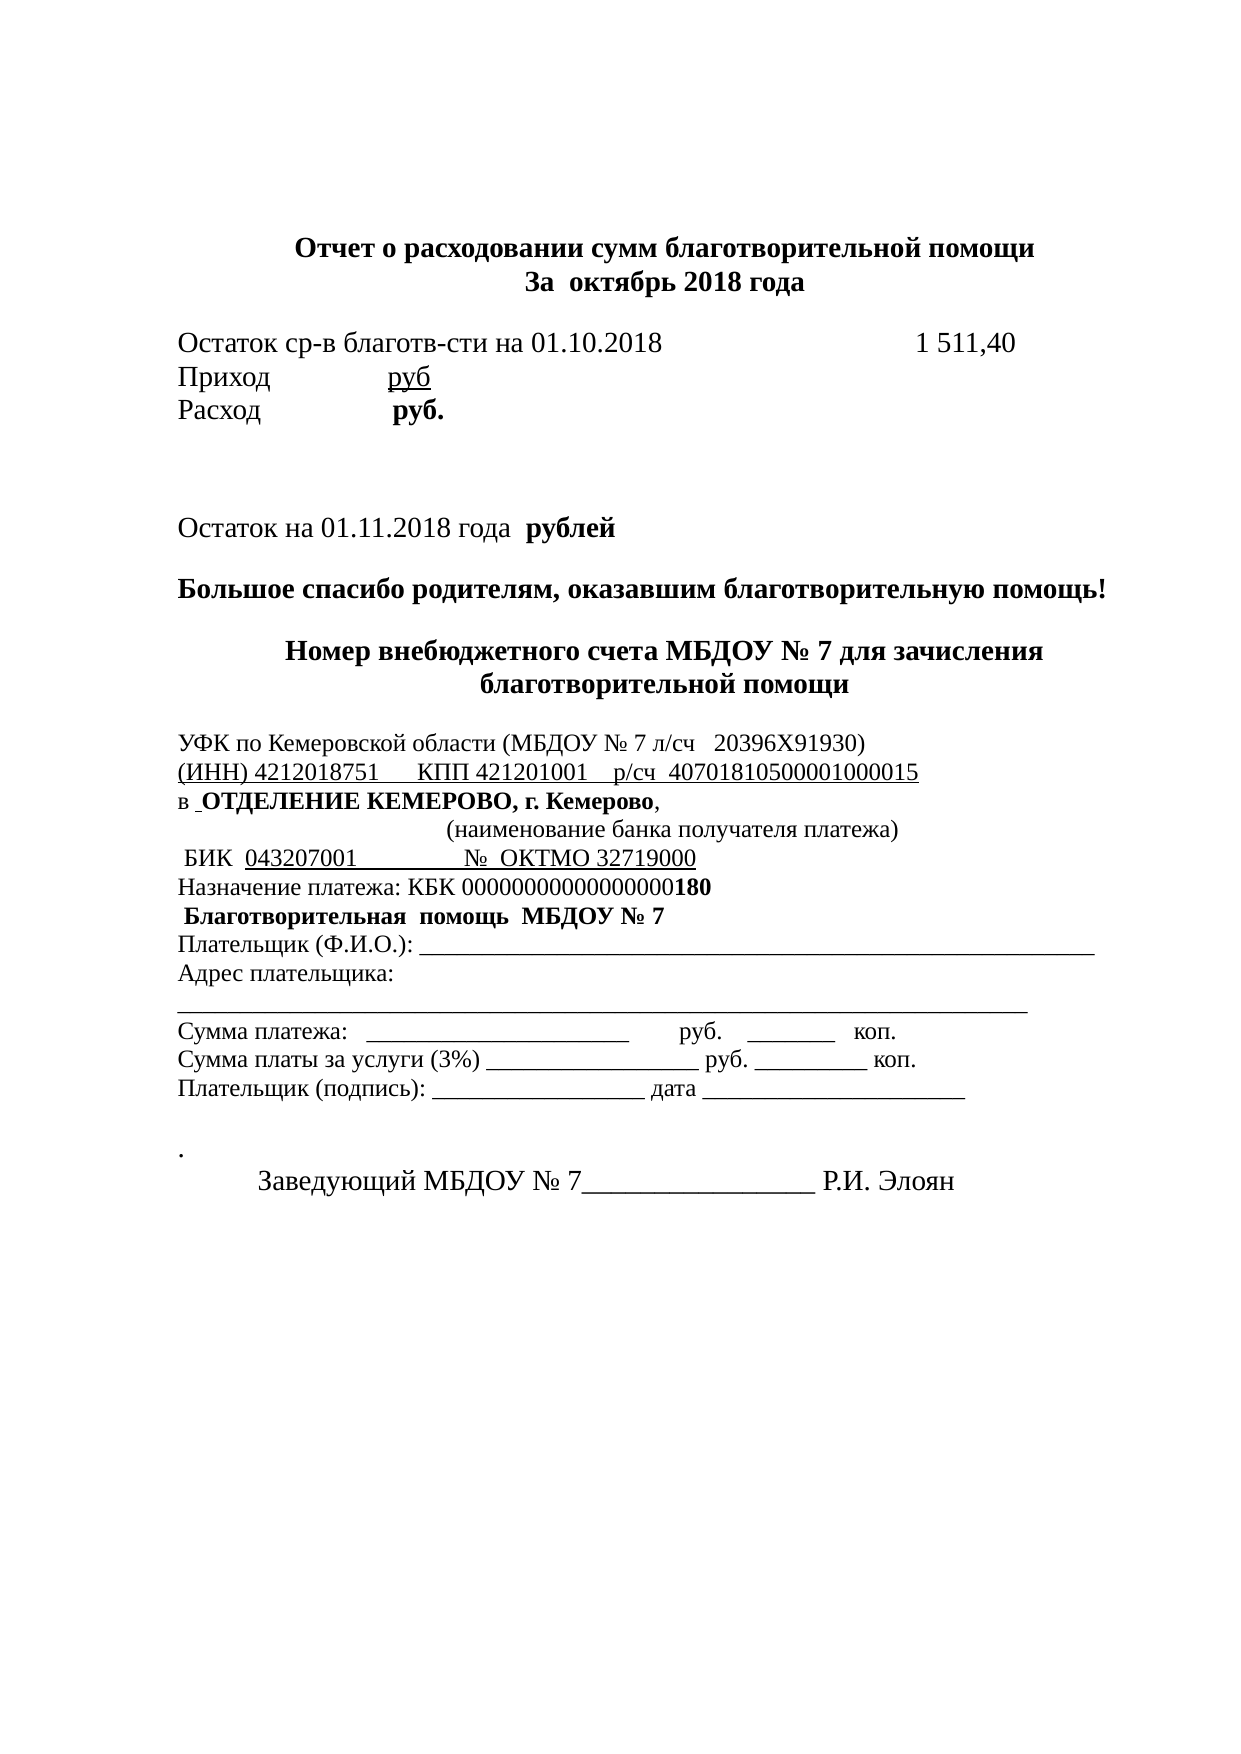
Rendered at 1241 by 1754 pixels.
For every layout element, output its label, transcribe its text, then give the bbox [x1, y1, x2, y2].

text . [177, 1130, 1152, 1163]
text БИК 043207001 № ОКТМО 32719000 [177, 843, 1238, 872]
text Остаток ср-в благотв-сти на 01.10.2018 1 511,40 [177, 325, 1152, 359]
text Приход руб [177, 359, 1152, 392]
text Расход руб. [177, 392, 1152, 426]
text Сумма платежа: _____________________ руб. _______ коп. [177, 1016, 1238, 1044]
text Назначение платежа: КБК 00000000000000000180 [177, 872, 1238, 901]
text (наименование банка получателя платежа) [177, 814, 1238, 843]
text Адрес плательщика: ____________________________________________________________________ [177, 958, 1238, 1016]
text Заведующий МБДОУ № 7________________ Р.И. Элоян [177, 1163, 1152, 1197]
text Остаток на 01.11.2018 года рублей [177, 510, 1152, 543]
text (ИНН) 4212018751 КПП 421201001 р/сч 40701810500001000015 [177, 757, 1002, 786]
text Большое спасибо родителям, оказавшим благотворительную помощь! [177, 572, 1152, 605]
text в ОТДЕЛЕНИЕ КЕМЕРОВО, г. Кемерово, [177, 786, 1238, 814]
text Плательщик (Ф.И.О.): ______________________________________________________ [177, 929, 1238, 958]
text Отчет о расходовании сумм благотворительной помощи [177, 230, 1152, 264]
text УФК по Кемеровской области (МБДОУ № 7 л/сч 20396X91930) [177, 728, 1002, 757]
text Благотворительная помощь МБДОУ № 7 [177, 901, 1238, 929]
text За октябрь 2018 года [177, 264, 1152, 297]
text Сумма платы за услуги (3%) _________________ руб. _________ коп. [177, 1044, 1238, 1073]
text Плательщик (подпись): _________________ дата _____________________ [177, 1073, 1152, 1102]
text Номер внебюджетного счета МБДОУ № 7 для зачисления благотворительной помощи [177, 633, 1152, 700]
